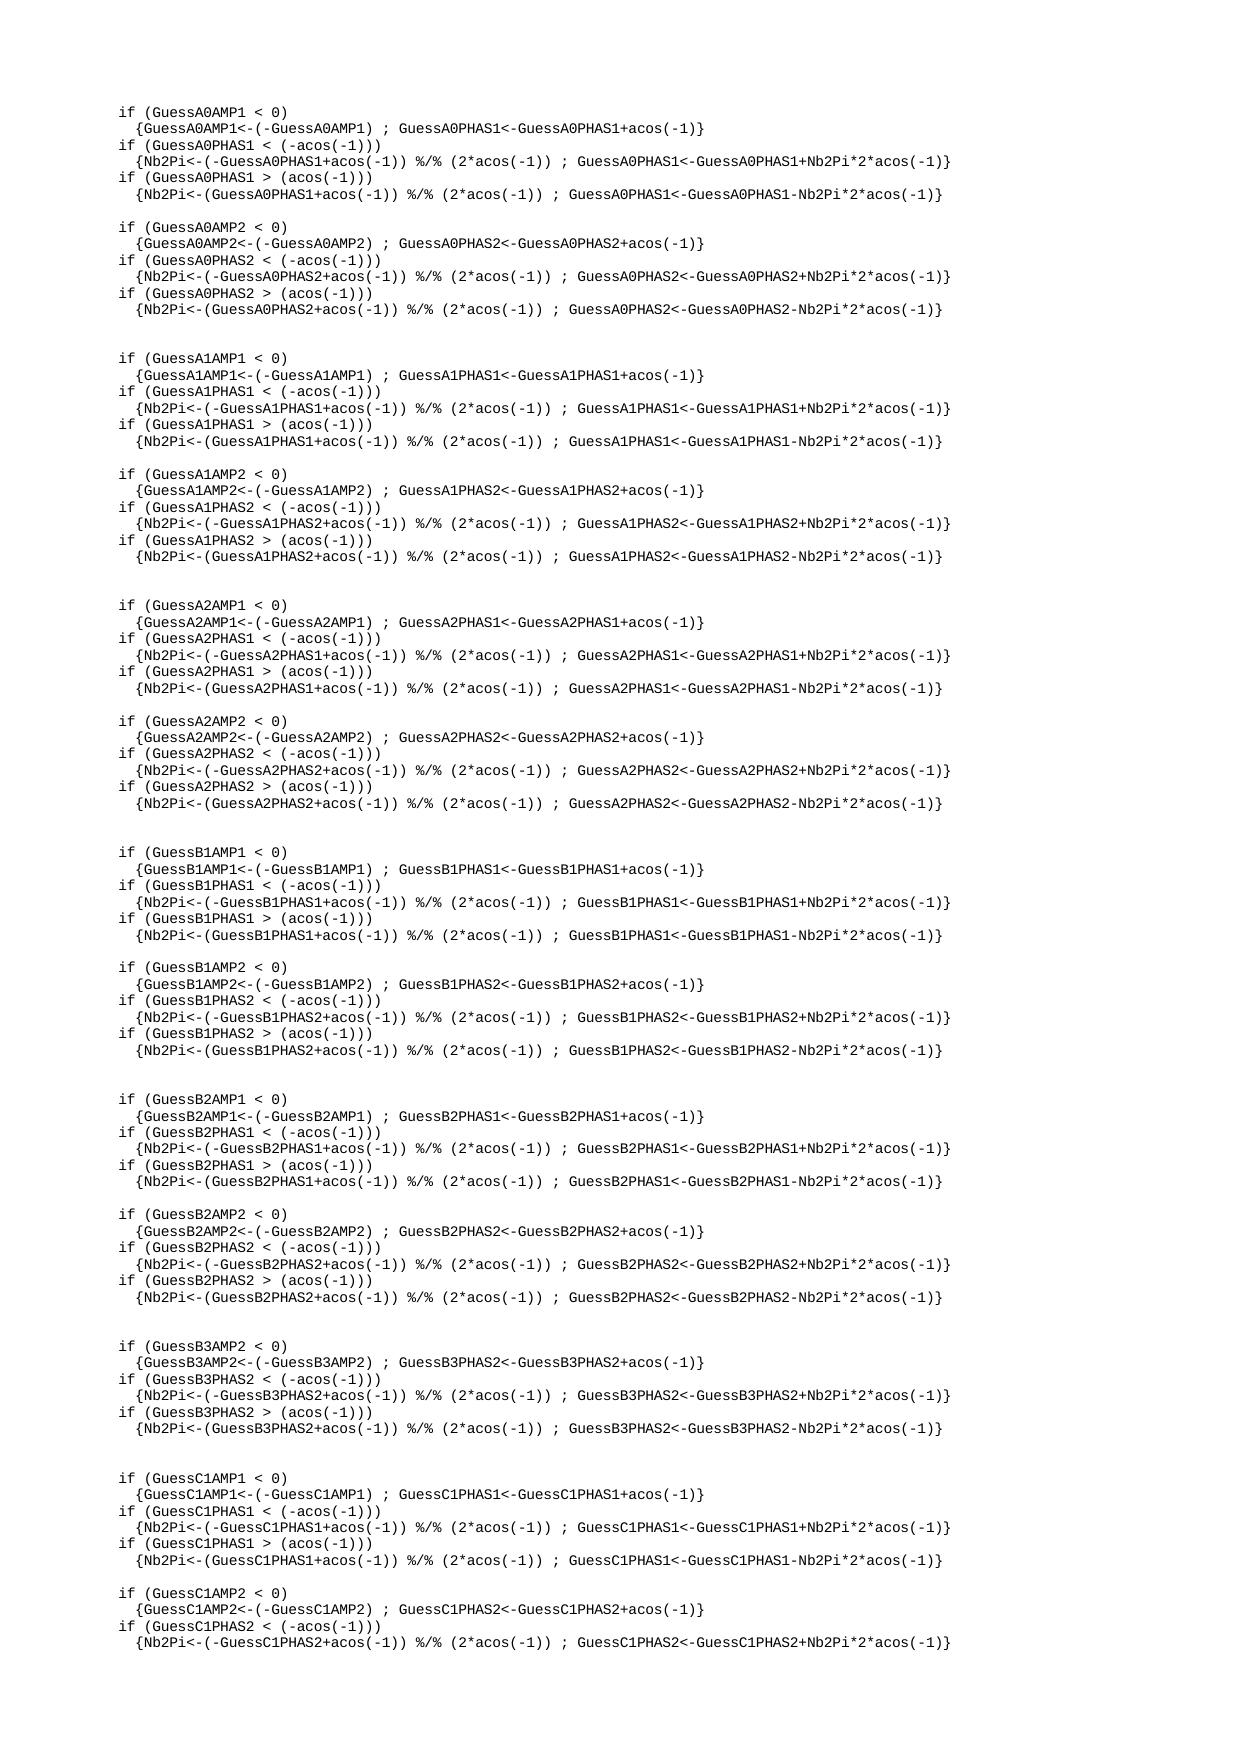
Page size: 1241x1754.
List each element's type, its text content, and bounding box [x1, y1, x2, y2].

text {Nb2Pi<-(-GuessC1PHAS2+acos(-1)) %/% (2*acos(-1)) ; GuessC1PHAS2<-GuessC1PHAS2+Nb2Pi*2*acos(-1)} [118, 1636, 1122, 1652]
text if (GuessA0PHAS2 > (acos(-1))) [118, 286, 1122, 302]
text {Nb2Pi<-(-GuessA2PHAS1+acos(-1)) %/% (2*acos(-1)) ; GuessA2PHAS1<-GuessA2PHAS1+Nb2Pi*2*acos(-1)} [118, 648, 1122, 664]
text if (GuessA2AMP2 < 0) [118, 714, 1122, 730]
text if (GuessB1AMP2 < 0) [118, 961, 1122, 977]
text {Nb2Pi<-(GuessA0PHAS2+acos(-1)) %/% (2*acos(-1)) ; GuessA0PHAS2<-GuessA0PHAS2-Nb2Pi*2*acos(-1)} [118, 302, 1122, 319]
text {GuessB2AMP2<-(-GuessB2AMP2) ; GuessB2PHAS2<-GuessB2PHAS2+acos(-1)} [118, 1224, 1122, 1241]
text {Nb2Pi<-(-GuessA0PHAS2+acos(-1)) %/% (2*acos(-1)) ; GuessA0PHAS2<-GuessA0PHAS2+Nb2Pi*2*acos(-1)} [118, 269, 1122, 286]
text {Nb2Pi<-(GuessB2PHAS2+acos(-1)) %/% (2*acos(-1)) ; GuessB2PHAS2<-GuessB2PHAS2-Nb2Pi*2*acos(-1)} [118, 1290, 1122, 1306]
text {GuessA2AMP1<-(-GuessA2AMP1) ; GuessA2PHAS1<-GuessA2PHAS1+acos(-1)} [118, 615, 1122, 632]
text if (GuessB1PHAS1 < (-acos(-1))) [118, 878, 1122, 895]
text {Nb2Pi<-(-GuessA2PHAS2+acos(-1)) %/% (2*acos(-1)) ; GuessA2PHAS2<-GuessA2PHAS2+Nb2Pi*2*acos(-1)} [118, 763, 1122, 780]
text if (GuessA1PHAS2 > (acos(-1))) [118, 533, 1122, 549]
text {GuessA1AMP1<-(-GuessA1AMP1) ; GuessA1PHAS1<-GuessA1PHAS1+acos(-1)} [118, 368, 1122, 385]
text {GuessA2AMP2<-(-GuessA2AMP2) ; GuessA2PHAS2<-GuessA2PHAS2+acos(-1)} [118, 730, 1122, 747]
text {Nb2Pi<-(GuessA1PHAS2+acos(-1)) %/% (2*acos(-1)) ; GuessA1PHAS2<-GuessA1PHAS2-Nb2Pi*2*acos(-1)} [118, 549, 1122, 566]
text {Nb2Pi<-(-GuessA0PHAS1+acos(-1)) %/% (2*acos(-1)) ; GuessA0PHAS1<-GuessA0PHAS1+Nb2Pi*2*acos(-1)} [118, 154, 1122, 171]
text if (GuessA1AMP2 < 0) [118, 467, 1122, 483]
text {GuessC1AMP1<-(-GuessC1AMP1) ; GuessC1PHAS1<-GuessC1PHAS1+acos(-1)} [118, 1487, 1122, 1504]
text if (GuessC1PHAS1 > (acos(-1))) [118, 1537, 1122, 1553]
text if (GuessC1PHAS2 < (-acos(-1))) [118, 1619, 1122, 1636]
text {GuessA0AMP2<-(-GuessA0AMP2) ; GuessA0PHAS2<-GuessA0PHAS2+acos(-1)} [118, 237, 1122, 253]
text {GuessC1AMP2<-(-GuessC1AMP2) ; GuessC1PHAS2<-GuessC1PHAS2+acos(-1)} [118, 1603, 1122, 1619]
text {Nb2Pi<-(-GuessC1PHAS1+acos(-1)) %/% (2*acos(-1)) ; GuessC1PHAS1<-GuessC1PHAS1+Nb2Pi*2*acos(-1)} [118, 1520, 1122, 1537]
text {Nb2Pi<-(-GuessB2PHAS1+acos(-1)) %/% (2*acos(-1)) ; GuessB2PHAS1<-GuessB2PHAS1+Nb2Pi*2*acos(-1)} [118, 1142, 1122, 1158]
text {GuessA1AMP2<-(-GuessA1AMP2) ; GuessA1PHAS2<-GuessA1PHAS2+acos(-1)} [118, 483, 1122, 500]
text if (GuessA2PHAS1 > (acos(-1))) [118, 664, 1122, 681]
text {Nb2Pi<-(GuessB1PHAS2+acos(-1)) %/% (2*acos(-1)) ; GuessB1PHAS2<-GuessB1PHAS2-Nb2Pi*2*acos(-1)} [118, 1043, 1122, 1059]
text {Nb2Pi<-(-GuessB1PHAS2+acos(-1)) %/% (2*acos(-1)) ; GuessB1PHAS2<-GuessB1PHAS2+Nb2Pi*2*acos(-1)} [118, 1010, 1122, 1027]
text {Nb2Pi<-(GuessB1PHAS1+acos(-1)) %/% (2*acos(-1)) ; GuessB1PHAS1<-GuessB1PHAS1-Nb2Pi*2*acos(-1)} [118, 928, 1122, 944]
text {GuessA0AMP1<-(-GuessA0AMP1) ; GuessA0PHAS1<-GuessA0PHAS1+acos(-1)} [118, 121, 1122, 138]
text {GuessB3AMP2<-(-GuessB3AMP2) ; GuessB3PHAS2<-GuessB3PHAS2+acos(-1)} [118, 1356, 1122, 1372]
text {GuessB1AMP2<-(-GuessB1AMP2) ; GuessB1PHAS2<-GuessB1PHAS2+acos(-1)} [118, 977, 1122, 994]
text if (GuessB2AMP2 < 0) [118, 1208, 1122, 1224]
text if (GuessB2AMP1 < 0) [118, 1092, 1122, 1109]
text {Nb2Pi<-(GuessA0PHAS1+acos(-1)) %/% (2*acos(-1)) ; GuessA0PHAS1<-GuessA0PHAS1-Nb2Pi*2*acos(-1)} [118, 187, 1122, 204]
text {Nb2Pi<-(GuessA2PHAS2+acos(-1)) %/% (2*acos(-1)) ; GuessA2PHAS2<-GuessA2PHAS2-Nb2Pi*2*acos(-1)} [118, 796, 1122, 813]
text {Nb2Pi<-(-GuessB1PHAS1+acos(-1)) %/% (2*acos(-1)) ; GuessB1PHAS1<-GuessB1PHAS1+Nb2Pi*2*acos(-1)} [118, 895, 1122, 911]
text if (GuessB2PHAS1 > (acos(-1))) [118, 1158, 1122, 1175]
text if (GuessB2PHAS2 < (-acos(-1))) [118, 1241, 1122, 1257]
text if (GuessA2PHAS1 < (-acos(-1))) [118, 632, 1122, 648]
text if (GuessC1PHAS1 < (-acos(-1))) [118, 1504, 1122, 1520]
text if (GuessA1PHAS1 < (-acos(-1))) [118, 385, 1122, 401]
text if (GuessB1PHAS1 > (acos(-1))) [118, 911, 1122, 928]
text {Nb2Pi<-(-GuessA1PHAS2+acos(-1)) %/% (2*acos(-1)) ; GuessA1PHAS2<-GuessA1PHAS2+Nb2Pi*2*acos(-1)} [118, 516, 1122, 533]
text {GuessB2AMP1<-(-GuessB2AMP1) ; GuessB2PHAS1<-GuessB2PHAS1+acos(-1)} [118, 1109, 1122, 1125]
text if (GuessB1AMP1 < 0) [118, 846, 1122, 862]
text {Nb2Pi<-(-GuessA1PHAS1+acos(-1)) %/% (2*acos(-1)) ; GuessA1PHAS1<-GuessA1PHAS1+Nb2Pi*2*acos(-1)} [118, 401, 1122, 418]
text if (GuessB1PHAS2 > (acos(-1))) [118, 1027, 1122, 1043]
text {Nb2Pi<-(GuessB3PHAS2+acos(-1)) %/% (2*acos(-1)) ; GuessB3PHAS2<-GuessB3PHAS2-Nb2Pi*2*acos(-1)} [118, 1422, 1122, 1438]
text {Nb2Pi<-(-GuessB2PHAS2+acos(-1)) %/% (2*acos(-1)) ; GuessB2PHAS2<-GuessB2PHAS2+Nb2Pi*2*acos(-1)} [118, 1257, 1122, 1273]
text {Nb2Pi<-(GuessB2PHAS1+acos(-1)) %/% (2*acos(-1)) ; GuessB2PHAS1<-GuessB2PHAS1-Nb2Pi*2*acos(-1)} [118, 1175, 1122, 1191]
text {GuessB1AMP1<-(-GuessB1AMP1) ; GuessB1PHAS1<-GuessB1PHAS1+acos(-1)} [118, 862, 1122, 878]
text if (GuessA0AMP1 < 0) [118, 105, 1122, 121]
text {Nb2Pi<-(-GuessB3PHAS2+acos(-1)) %/% (2*acos(-1)) ; GuessB3PHAS2<-GuessB3PHAS2+Nb2Pi*2*acos(-1)} [118, 1389, 1122, 1405]
text if (GuessA2PHAS2 > (acos(-1))) [118, 780, 1122, 796]
text if (GuessB3PHAS2 > (acos(-1))) [118, 1405, 1122, 1422]
text if (GuessB3AMP2 < 0) [118, 1339, 1122, 1356]
text if (GuessA2AMP1 < 0) [118, 599, 1122, 615]
text {Nb2Pi<-(GuessC1PHAS1+acos(-1)) %/% (2*acos(-1)) ; GuessC1PHAS1<-GuessC1PHAS1-Nb2Pi*2*acos(-1)} [118, 1553, 1122, 1570]
text if (GuessA0PHAS2 < (-acos(-1))) [118, 253, 1122, 269]
text if (GuessA2PHAS2 < (-acos(-1))) [118, 747, 1122, 763]
text if (GuessA1PHAS2 < (-acos(-1))) [118, 500, 1122, 516]
text if (GuessA1PHAS1 > (acos(-1))) [118, 418, 1122, 434]
text if (GuessC1AMP1 < 0) [118, 1471, 1122, 1487]
text if (GuessB3PHAS2 < (-acos(-1))) [118, 1372, 1122, 1389]
text if (GuessA0PHAS1 > (acos(-1))) [118, 171, 1122, 187]
text if (GuessB2PHAS1 < (-acos(-1))) [118, 1125, 1122, 1142]
text if (GuessB1PHAS2 < (-acos(-1))) [118, 994, 1122, 1010]
text {Nb2Pi<-(GuessA1PHAS1+acos(-1)) %/% (2*acos(-1)) ; GuessA1PHAS1<-GuessA1PHAS1-Nb2Pi*2*acos(-1)} [118, 434, 1122, 451]
text if (GuessA0AMP2 < 0) [118, 220, 1122, 237]
text if (GuessC1AMP2 < 0) [118, 1586, 1122, 1603]
text if (GuessA1AMP1 < 0) [118, 352, 1122, 368]
text if (GuessA0PHAS1 < (-acos(-1))) [118, 138, 1122, 154]
text if (GuessB2PHAS2 > (acos(-1))) [118, 1273, 1122, 1290]
text {Nb2Pi<-(GuessA2PHAS1+acos(-1)) %/% (2*acos(-1)) ; GuessA2PHAS1<-GuessA2PHAS1-Nb2Pi*2*acos(-1)} [118, 681, 1122, 697]
